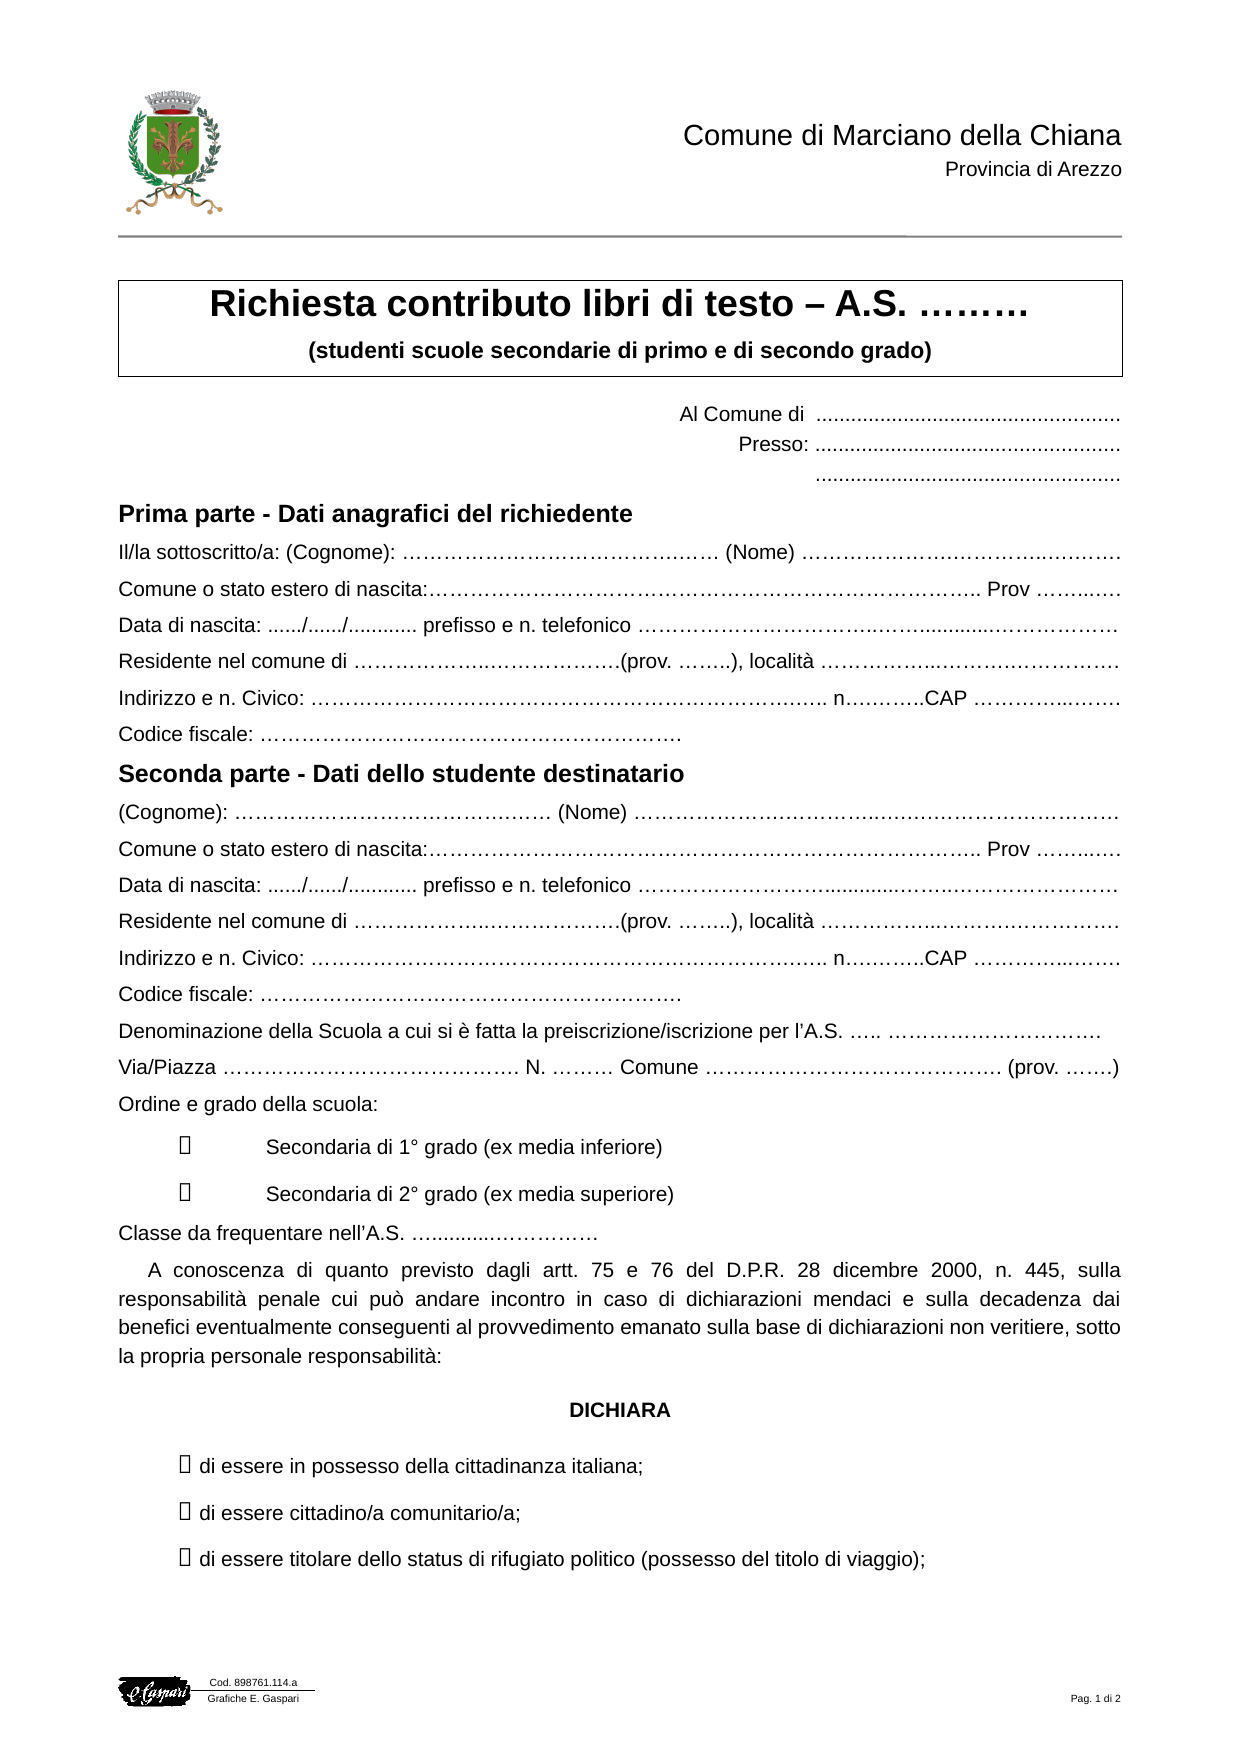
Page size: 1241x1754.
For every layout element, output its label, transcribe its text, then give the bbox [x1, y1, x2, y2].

text Residente nel comune di ………………..……………….(prov. ……..), località ……………...……….……………. [118, 649, 1122, 673]
text Indirizzo e n. Civico: …………………………………………………………….….. n….……..CAP …………...……. [118, 686, 1122, 710]
picture [117, 1675, 191, 1707]
text  di essere cittadino/a comunitario/a; [177, 1493, 1122, 1527]
text  di essere in possesso della cittadinanza italiana; [177, 1447, 1122, 1481]
text (Cognome): ………………………………….…… (Nome) ………………….…………..….….……………………… [118, 800, 1122, 824]
table_header Richiesta contributo libri di testo – A.S. ……… (studenti scuole secondarie di primo e di secondo grado) [119, 281, 1122, 376]
text  di essere titolare dello status di rifugiato politico (possesso del titolo di viaggio); [177, 1540, 1122, 1574]
text Il/la sottoscritto/a: (Cognome): ………………………………….…… (Nome) ………………….…………..….……. [118, 540, 1122, 564]
text Comune o stato estero di nascita:…………………………………………………………………….. Prov ……...…. [118, 576, 1122, 600]
text Presso: [738, 432, 1122, 456]
text Ordine e grado della scuola: [118, 1092, 1122, 1116]
text Indirizzo e n. Civico: …………………………………………………………….….. n….……..CAP …………...……. [118, 946, 1122, 970]
text Via/Piazza ……………………………………. N. ……… Comune ……………………………………. (prov. …….) [118, 1055, 1122, 1079]
text Seconda parte - Dati dello studente destinatario [118, 759, 1122, 787]
text Prima parte - Dati anagrafici del richiedente [118, 499, 1122, 527]
text A conoscenza di quanto previsto dagli artt. 75 e 76 del D.P.R. 28 dicembre 2000, n. 445, sulla responsabilità penale cui può andare incontro in caso di dichiarazioni mendaci e sulla decadenza dai benefici eventualmente conseguenti al provvedimento emanato sulla base di dichiarazioni non veritiere, sotto la propria personale responsabilità: [118, 1258, 1122, 1368]
picture [122, 87, 224, 219]
text Data di nascita: ....../....../............ prefisso e n. telefonico ……………………….............……..…………………… [118, 873, 1122, 897]
text Codice fiscale: ……………………………………………………. [118, 722, 1122, 746]
text Residente nel comune di ………………..……………….(prov. ……..), località ……………...……….……………. [118, 909, 1122, 933]
text  Secondaria di 1° grado (ex media inferiore) [177, 1128, 1122, 1162]
text Comune di Marciano della Chiana [224, 118, 1122, 152]
text Data di nascita: ....../....../............ prefisso e n. telefonico ……………………………..…….............……………… [118, 613, 1122, 637]
text Provincia di Arezzo [224, 157, 1122, 181]
text Codice fiscale: ……………………………………………………. [118, 982, 1122, 1006]
text Al Comune di [679, 402, 1122, 426]
text Denominazione della Scuola a cui si è fatta la preiscrizione/iscrizione per l’A.S. ….. …………………………. [118, 1019, 1122, 1043]
text DICHIARA [118, 1398, 1122, 1422]
text Classe da frequentare nell’A.S. …...........…………… [118, 1221, 1122, 1245]
text Comune o stato estero di nascita:…………………………………………………………………….. Prov ……...…. [118, 836, 1122, 860]
text  Secondaria di 2° grado (ex media superiore) [177, 1174, 1122, 1209]
